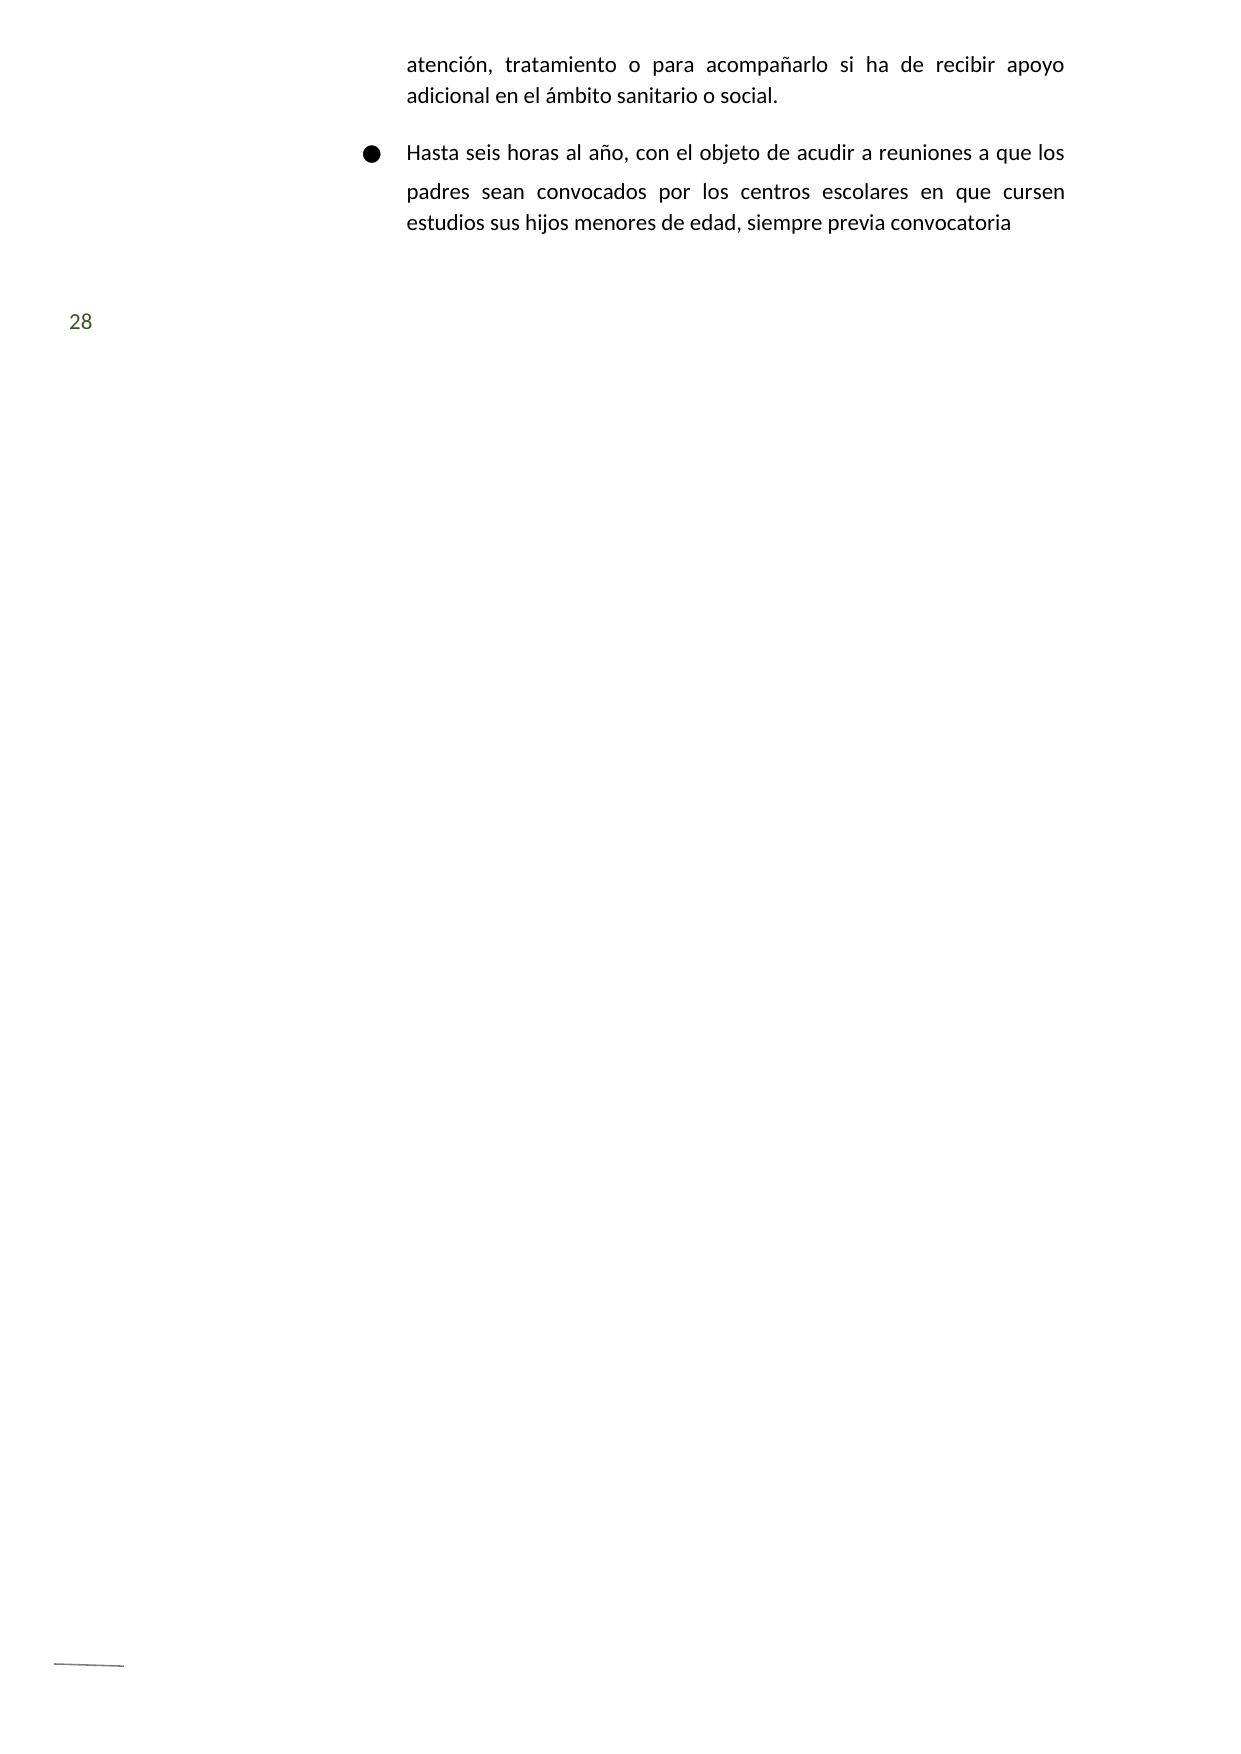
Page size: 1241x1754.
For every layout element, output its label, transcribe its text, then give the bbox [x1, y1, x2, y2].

list atención, tratamiento o para acompañarlo si ha de recibir apoyo adicional en el ámbito sanitario o social. [362, 50, 1066, 109]
text 28 [69, 309, 1066, 335]
list Hasta seis horas al año, con el objeto de acudir a reuniones a que los padres sean convocados por los centros escolares en que cursen estudios sus hijos menores de edad, siempre previa convocatoria [362, 127, 1066, 237]
